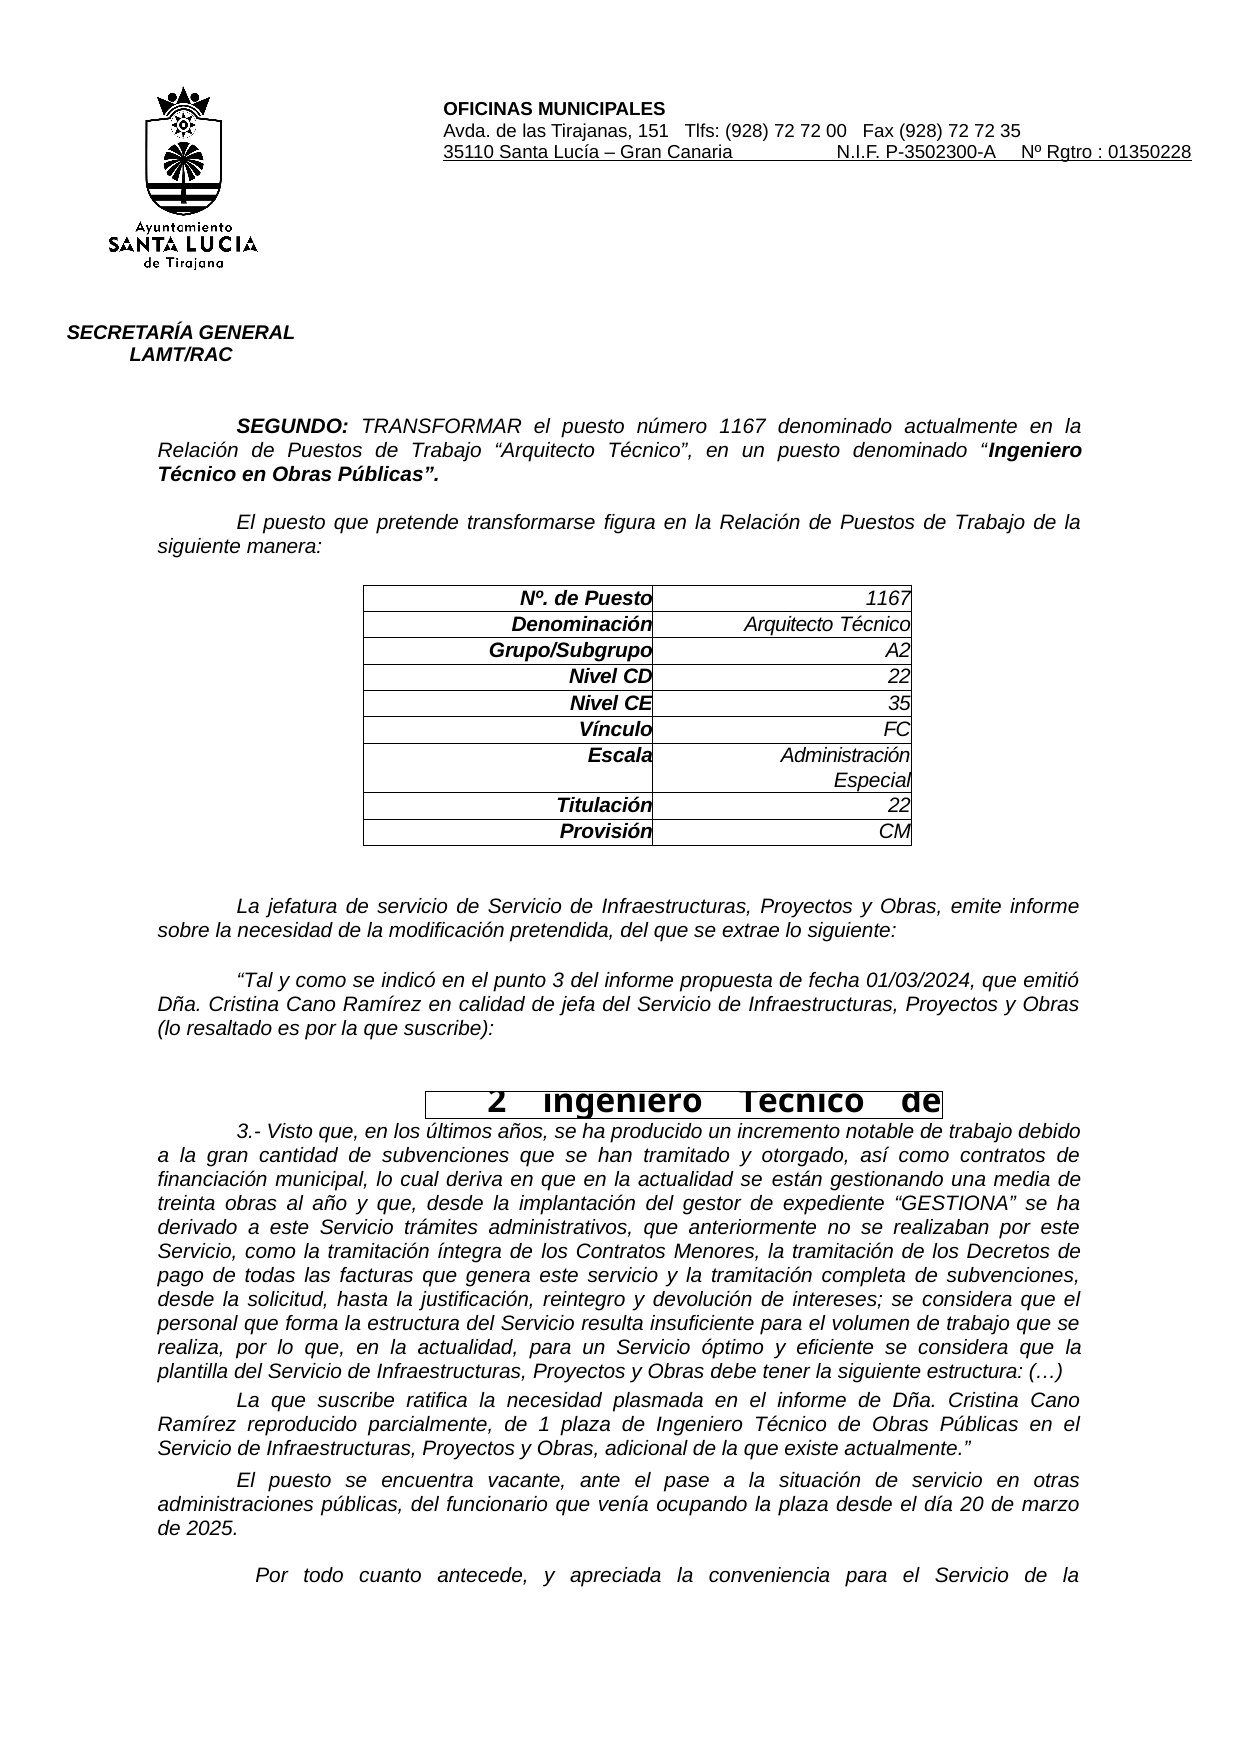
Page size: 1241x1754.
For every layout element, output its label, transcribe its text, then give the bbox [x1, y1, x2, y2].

table_cell Vínculo [364, 717, 652, 742]
table_cell Denominación [364, 612, 652, 637]
table_cell 22 [653, 793, 911, 818]
text SEGUNDO: TRANSFORMAR el puesto número 1167 denominado actualmente en la Relación de Puestos de Trabajo “Arquitecto Técnico”, en un puesto denominado “Ingeniero Técnico en Obras Públicas”. [157, 414, 1082, 486]
table_cell CM [653, 820, 911, 845]
table_cell Nivel CE [364, 691, 652, 716]
table_cell Titulación [364, 793, 652, 818]
text La jefatura de servicio de Servicio de Infraestructuras, Proyectos y Obras, emite informe sobre la necesidad de la modificación pretendida, del que se extrae lo siguiente: [157, 894, 1081, 942]
text El puesto que pretende transformarse figura en la Relación de Puestos de Trabajo de la siguiente manera: [157, 510, 1081, 558]
table_cell 22 [653, 665, 911, 690]
table_header 1167 [653, 586, 911, 611]
text 3.- Visto que, en los últimos años, se ha producido un incremento notable de trabajo debido a la gran cantidad de subvenciones que se han tramitado y otorgado, así como contratos de financiación municipal, lo cual deriva en que en la actualidad se están gestionando una media de treinta obras al año y que, desde la implantación del gestor de expediente “GESTIONA” se ha derivado a este Servicio trámites administrativos, que anteriormente no se realizaban por este Servicio, como la tramitación íntegra de los Contratos Menores, la tramitación de los Decretos de pago de todas las facturas que genera este servicio y la tramitación completa de subvenciones, desde la solicitud, hasta la justificación, reintegro y devolución de intereses; se considera que el personal que forma la estructura del Servicio resulta insuficiente para el volumen de trabajo que se realiza, por lo que, en la actualidad, para un Servicio óptimo y eficiente se considera que la plantilla del Servicio de Infraestructuras, Proyectos y Obras debe tener la siguiente estructura: (…) [157, 1088, 1082, 1383]
table_cell Administración Especial [653, 744, 911, 792]
table_cell Nivel CD [364, 665, 652, 690]
text 2 ingeniero Técnico de Obras Públicas [487, 1092, 942, 1118]
table_cell 35 [653, 691, 911, 716]
table_cell Provisión [364, 820, 652, 845]
text El puesto se encuentra vacante, ante el pase a la situación de servicio en otras administraciones públicas, del funcionario que venía ocupando la plaza desde el día 20 de marzo de 2025. [157, 1467, 1081, 1539]
picture [80, 56, 286, 296]
table_header Nº. de Puesto [364, 586, 652, 611]
table_cell FC [653, 717, 911, 742]
text “Tal y como se indicó en el punto 3 del informe propuesta de fecha 01/03/2024, que emitió Dña. Cristina Cano Ramírez en calidad de jefa del Servicio de Infraestructuras, Proyectos y Obras (lo resaltado es por la que suscribe): [157, 968, 1081, 1040]
text La que suscribe ratifica la necesidad plasmada en el informe de Dña. Cristina Cano Ramírez reproducido parcialmente, de 1 plaza de Ingeniero Técnico de Obras Públicas en el Servicio de Infraestructuras, Proyectos y Obras, adicional de la que existe actualmente.” [157, 1387, 1081, 1459]
table_cell Grupo/Subgrupo [364, 638, 652, 663]
subtitle Por todo cuanto antecede, y apreciada la conveniencia para el Servicio de la [176, 1563, 1081, 1587]
table_cell Arquitecto Técnico [653, 612, 911, 637]
table_cell A2 [653, 638, 911, 663]
table_cell Escala [364, 744, 652, 792]
